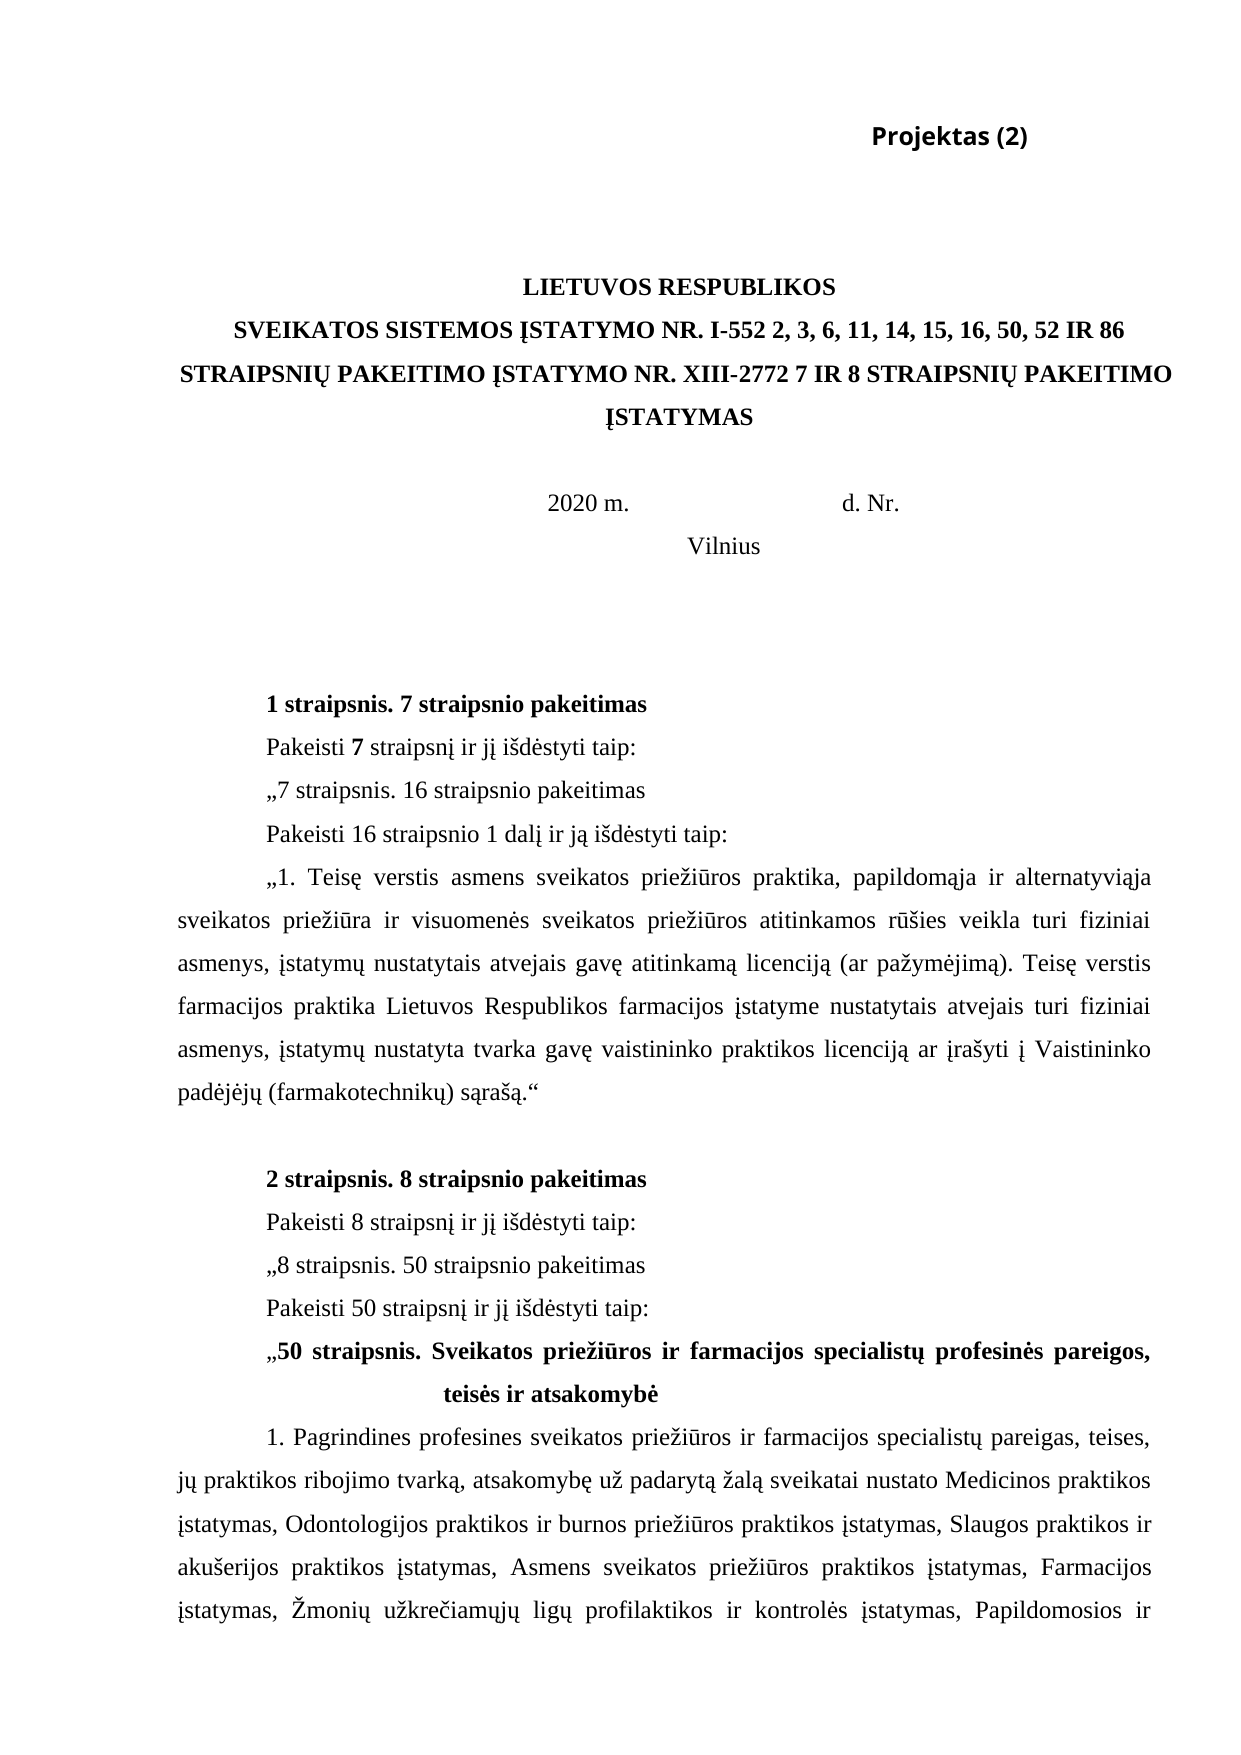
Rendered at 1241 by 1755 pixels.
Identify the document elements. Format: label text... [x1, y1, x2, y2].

text Projektas (2) [177, 118, 1181, 152]
text „50 straipsnis. Sveikatos priežiūros ir farmacijos specialistų profesinės pareigos, teisės ir atsakomybė [266, 1336, 1152, 1408]
text „1. Teisę verstis asmens sveikatos priežiūros praktika, papildomąja ir alternatyviąja sveikatos priežiūra ir visuomenės sveikatos priežiūros atitinkamos rūšies veikla turi fiziniai asmenys, įstatymų nustatytais atvejais gavę atitinkamą licenciją (ar pažymėjimą). Teisę verstis farmacijos praktika Lietuvos Respublikos farmacijos įstatyme nustatytais atvejais turi fiziniai asmenys, įstatymų nustatyta tvarka gavę vaistininko praktikos licenciją ar įrašyti į Vaistininko padėjėjų (farmakotechnikų) sąrašą.“ [177, 862, 1152, 1106]
text LIETUVOS RESPUBLIKOS [177, 272, 1181, 301]
text Vilnius [177, 531, 1181, 560]
text 1 straipsnis. 7 straipsnio pakeitimas [177, 689, 1152, 718]
text Pakeisti 8 straipsnį ir jį išdėstyti taip: [177, 1207, 1152, 1236]
text Pakeisti 50 straipsnį ir jį išdėstyti taip: [177, 1293, 1152, 1322]
text Pakeisti 7 straipsnį ir jį išdėstyti taip: [177, 732, 1152, 761]
text 1. Pagrindines profesines sveikatos priežiūros ir farmacijos specialistų pareigas, teises, jų praktikos ribojimo tvarką, atsakomybę už padarytą žalą sveikatai nustato Medicinos praktikos įstatymas, Odontologijos praktikos ir burnos priežiūros praktikos įstatymas, Slaugos praktikos ir akušerijos praktikos įstatymas, Asmens sveikatos priežiūros praktikos įstatymas, Farmacijos įstatymas, Žmonių užkrečiamųjų ligų profilaktikos ir kontrolės įstatymas, Papildomosios ir [177, 1422, 1152, 1624]
text SVEIKATOS SISTEMOS ĮSTATYMO NR. I-552 2, 3, 6, 11, 14, 15, 16, 50, 52 IR 86 straipsnių PAKEITIMO ĮSTATYMo Nr. XIII-2772 7 ir 8 straipsnių pakeitimo [177, 316, 1181, 387]
text „7 straipsnis. 16 straipsnio pakeitimas [177, 776, 1152, 804]
text „8 straipsnis. 50 straipsnio pakeitimas [177, 1250, 1152, 1279]
text 2020 m. d. Nr. [177, 488, 1181, 517]
text įstatymas [177, 402, 1181, 431]
text 2 straipsnis. 8 straipsnio pakeitimas [177, 1164, 1152, 1192]
text Pakeisti 16 straipsnio 1 dalį ir ją išdėstyti taip: [177, 819, 1152, 847]
